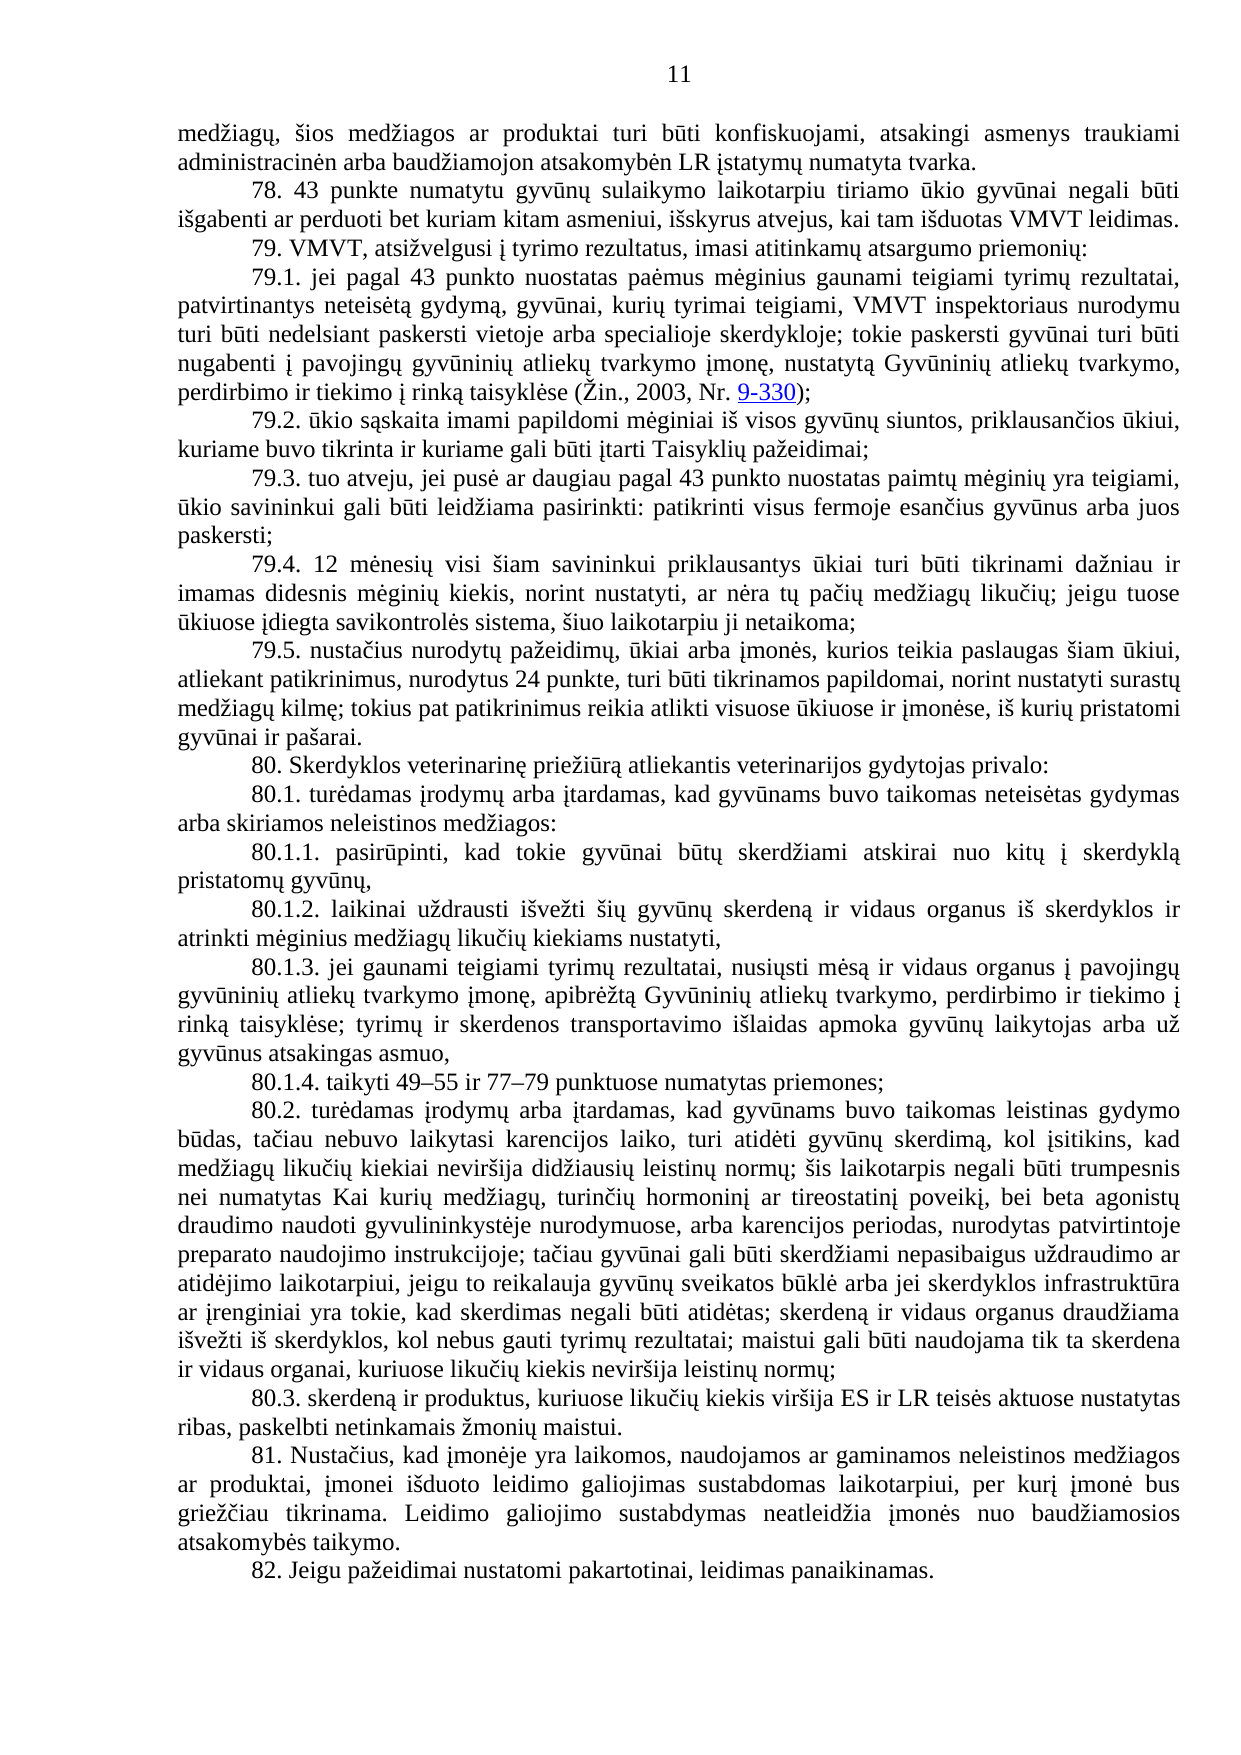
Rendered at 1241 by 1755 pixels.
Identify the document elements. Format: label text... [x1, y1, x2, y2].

text medžiagų, šios medžiagos ar produktai turi būti konfiskuojami, atsakingi asmenys traukiami administracinėn arba baudžiamojon atsakomybėn LR įstatymų numatyta tvarka. [177, 118, 1181, 176]
text 79.2. ūkio sąskaita imami papildomi mėginiai iš visos gyvūnų siuntos, priklausančios ūkiui, kuriame buvo tikrinta ir kuriame gali būti įtarti Taisyklių pažeidimai; [177, 406, 1181, 463]
text 78. 43 punkte numatytu gyvūnų sulaikymo laikotarpiu tiriamo ūkio gyvūnai negali būti išgabenti ar perduoti bet kuriam kitam asmeniui, išskyrus atvejus, kai tam išduotas VMVT leidimas. [177, 176, 1181, 233]
text 79.5. nustačius nurodytų pažeidimų, ūkiai arba įmonės, kurios teikia paslaugas šiam ūkiui, atliekant patikrinimus, nurodytus 24 punkte, turi būti tikrinamos papildomai, norint nustatyti surastų medžiagų kilmę; tokius pat patikrinimus reikia atlikti visuose ūkiuose ir įmonėse, iš kurių pristatomi gyvūnai ir pašarai. [177, 636, 1181, 751]
text 80.1.3. jei gaunami teigiami tyrimų rezultatai, nusiųsti mėsą ir vidaus organus į pavojingų gyvūninių atliekų tvarkymo įmonę, apibrėžtą Gyvūninių atliekų tvarkymo, perdirbimo ir tiekimo į rinką taisyklėse; tyrimų ir skerdenos transportavimo išlaidas apmoka gyvūnų laikytojas arba už gyvūnus atsakingas asmuo, [177, 952, 1181, 1067]
text 82. Jeigu pažeidimai nustatomi pakartotinai, leidimas panaikinamas. [177, 1556, 1181, 1584]
text 80.2. turėdamas įrodymų arba įtardamas, kad gyvūnams buvo taikomas leistinas gydymo būdas, tačiau nebuvo laikytasi karencijos laiko, turi atidėti gyvūnų skerdimą, kol įsitikins, kad medžiagų likučių kiekiai neviršija didžiausių leistinų normų; šis laikotarpis negali būti trumpesnis nei numatytas Kai kurių medžiagų, turinčių hormoninį ar tireostatinį poveikį, bei beta agonistų draudimo naudoti gyvulininkystėje nurodymuose, arba karencijos periodas, nurodytas patvirtintoje preparato naudojimo instrukcijoje; tačiau gyvūnai gali būti skerdžiami nepasibaigus uždraudimo ar atidėjimo laikotarpiui, jeigu to reikalauja gyvūnų sveikatos būklė arba jei skerdyklos infrastruktūra ar įrenginiai yra tokie, kad skerdimas negali būti atidėtas; skerdeną ir vidaus organus draudžiama išvežti iš skerdyklos, kol nebus gauti tyrimų rezultatai; maistui gali būti naudojama tik ta skerdena ir vidaus organai, kuriuose likučių kiekis neviršija leistinų normų; [177, 1096, 1181, 1383]
text 80.3. skerdeną ir produktus, kuriuose likučių kiekis viršija ES ir LR teisės aktuose nustatytas ribas, paskelbti netinkamais žmonių maistui. [177, 1383, 1181, 1441]
text 80.1.4. taikyti 49–55 ir 77–79 punktuose numatytas priemones; [177, 1067, 1181, 1096]
text 80.1.2. laikinai uždrausti išvežti šių gyvūnų skerdeną ir vidaus organus iš skerdyklos ir atrinkti mėginius medžiagų likučių kiekiams nustatyti, [177, 894, 1181, 952]
text 81. Nustačius, kad įmonėje yra laikomos, naudojamos ar gaminamos neleistinos medžiagos ar produktai, įmonei išduoto leidimo galiojimas sustabdomas laikotarpiui, per kurį įmonė bus griežčiau tikrinama. Leidimo galiojimo sustabdymas neatleidžia įmonės nuo baudžiamosios atsakomybės taikymo. [177, 1441, 1181, 1556]
text 80. Skerdyklos veterinarinę priežiūrą atliekantis veterinarijos gydytojas privalo: [177, 751, 1181, 779]
text 79.3. tuo atveju, jei pusė ar daugiau pagal 43 punkto nuostatas paimtų mėginių yra teigiami, ūkio savininkui gali būti leidžiama pasirinkti: patikrinti visus fermoje esančius gyvūnus arba juos paskersti; [177, 463, 1181, 549]
text 79.1. jei pagal 43 punkto nuostatas paėmus mėginius gaunami teigiami tyrimų rezultatai, patvirtinantys neteisėtą gydymą, gyvūnai, kurių tyrimai teigiami, VMVT inspektoriaus nurodymu turi būti nedelsiant paskersti vietoje arba specialioje skerdykloje; tokie paskersti gyvūnai turi būti nugabenti į pavojingų gyvūninių atliekų tvarkymo įmonę, nustatytą Gyvūninių atliekų tvarkymo, perdirbimo ir tiekimo į rinką taisyklėse (Žin., 2003, Nr. 9-330); [177, 262, 1181, 406]
text 80.1. turėdamas įrodymų arba įtardamas, kad gyvūnams buvo taikomas neteisėtas gydymas arba skiriamos neleistinos medžiagos: [177, 779, 1181, 837]
text 80.1.1. pasirūpinti, kad tokie gyvūnai būtų skerdžiami atskirai nuo kitų į skerdyklą pristatomų gyvūnų, [177, 837, 1181, 894]
text 79.4. 12 mėnesių visi šiam savininkui priklausantys ūkiai turi būti tikrinami dažniau ir imamas didesnis mėginių kiekis, norint nustatyti, ar nėra tų pačių medžiagų likučių; jeigu tuose ūkiuose įdiegta savikontrolės sistema, šiuo laikotarpiu ji netaikoma; [177, 549, 1181, 636]
text 79. VMVT, atsižvelgusi į tyrimo rezultatus, imasi atitinkamų atsargumo priemonių: [177, 233, 1181, 262]
